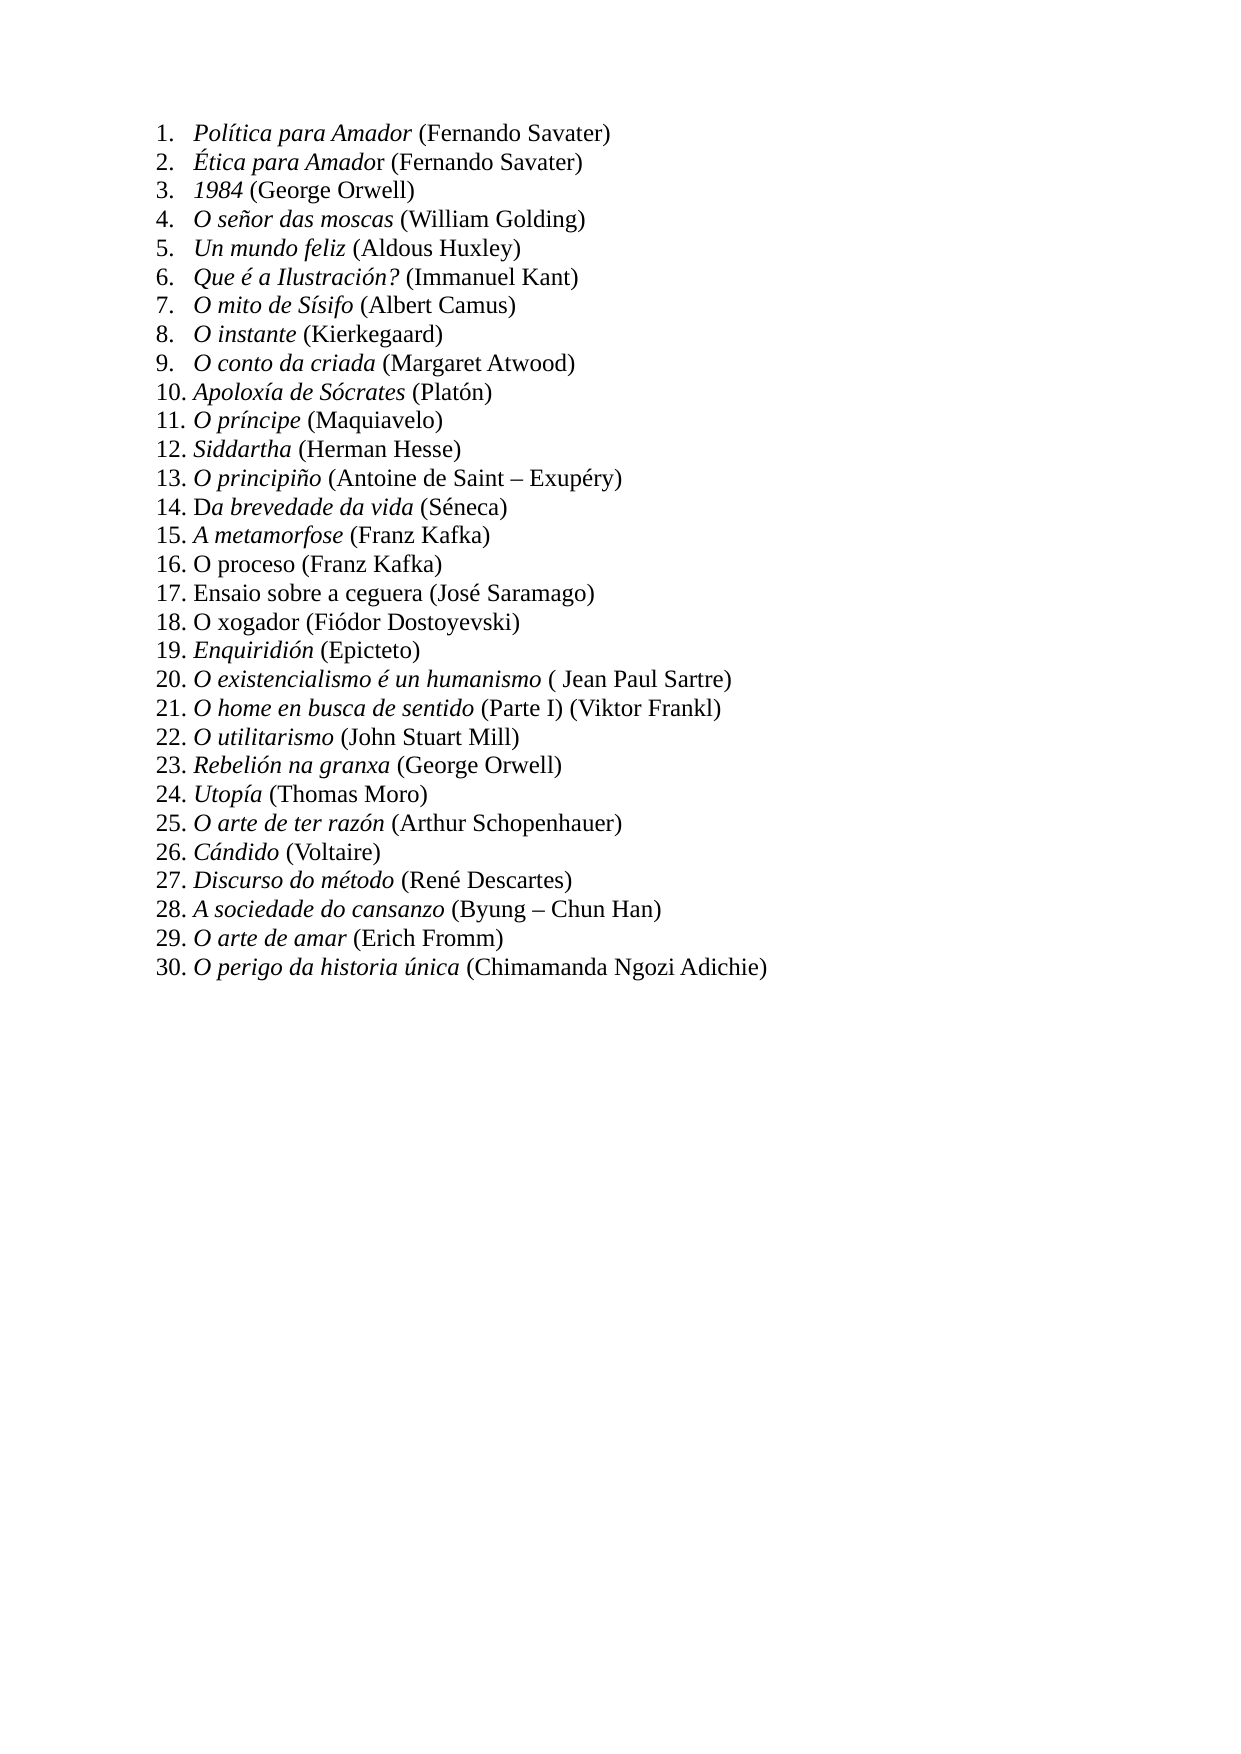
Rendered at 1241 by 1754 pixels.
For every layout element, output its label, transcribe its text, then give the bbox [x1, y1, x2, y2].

list Que é a Ilustración? (Immanuel Kant) [156, 262, 1122, 291]
list O mito de Sísifo (Albert Camus) [156, 291, 1122, 319]
list Enquiridión (Epicteto) [156, 636, 1122, 664]
list O principiño (Antoine de Saint – Exupéry) [156, 463, 1122, 492]
list O existencialismo é un humanismo ( Jean Paul Sartre) [156, 664, 1122, 693]
list Política para Amador (Fernando Savater) [156, 118, 1122, 147]
list O conto da criada (Margaret Atwood) [156, 348, 1122, 377]
list O xogador (Fiódor Dostoyevski) [156, 607, 1122, 636]
list Rebelión na granxa (George Orwell) [156, 751, 1122, 779]
list Cándido (Voltaire) [156, 837, 1122, 866]
list O instante (Kierkegaard) [156, 319, 1122, 348]
list Discurso do método (René Descartes) [156, 866, 1122, 894]
list O perigo da historia única (Chimamanda Ngozi Adichie) [156, 952, 1122, 981]
list O arte de ter razón (Arthur Schopenhauer) [156, 808, 1122, 837]
list Ética para Amador (Fernando Savater) [156, 147, 1122, 176]
list Apoloxía de Sócrates (Platón) [156, 377, 1122, 406]
list O príncipe (Maquiavelo) [156, 406, 1122, 434]
list O utilitarismo (John Stuart Mill) [156, 722, 1122, 751]
list A sociedade do cansanzo (Byung – Chun Han) [156, 894, 1122, 923]
list Da brevedade da vida (Séneca) [156, 492, 1122, 521]
list Ensaio sobre a ceguera (José Saramago) [156, 578, 1122, 607]
list O home en busca de sentido (Parte I) (Viktor Frankl) [156, 693, 1122, 722]
list Un mundo feliz (Aldous Huxley) [156, 233, 1122, 262]
list Utopía (Thomas Moro) [156, 779, 1122, 808]
list Siddartha (Herman Hesse) [156, 434, 1122, 463]
list A metamorfose (Franz Kafka) [156, 521, 1122, 549]
list O arte de amar (Erich Fromm) [156, 923, 1122, 952]
list O proceso (Franz Kafka) [156, 549, 1122, 578]
list 1984 (George Orwell) [156, 176, 1122, 204]
list O señor das moscas (William Golding) [156, 204, 1122, 233]
